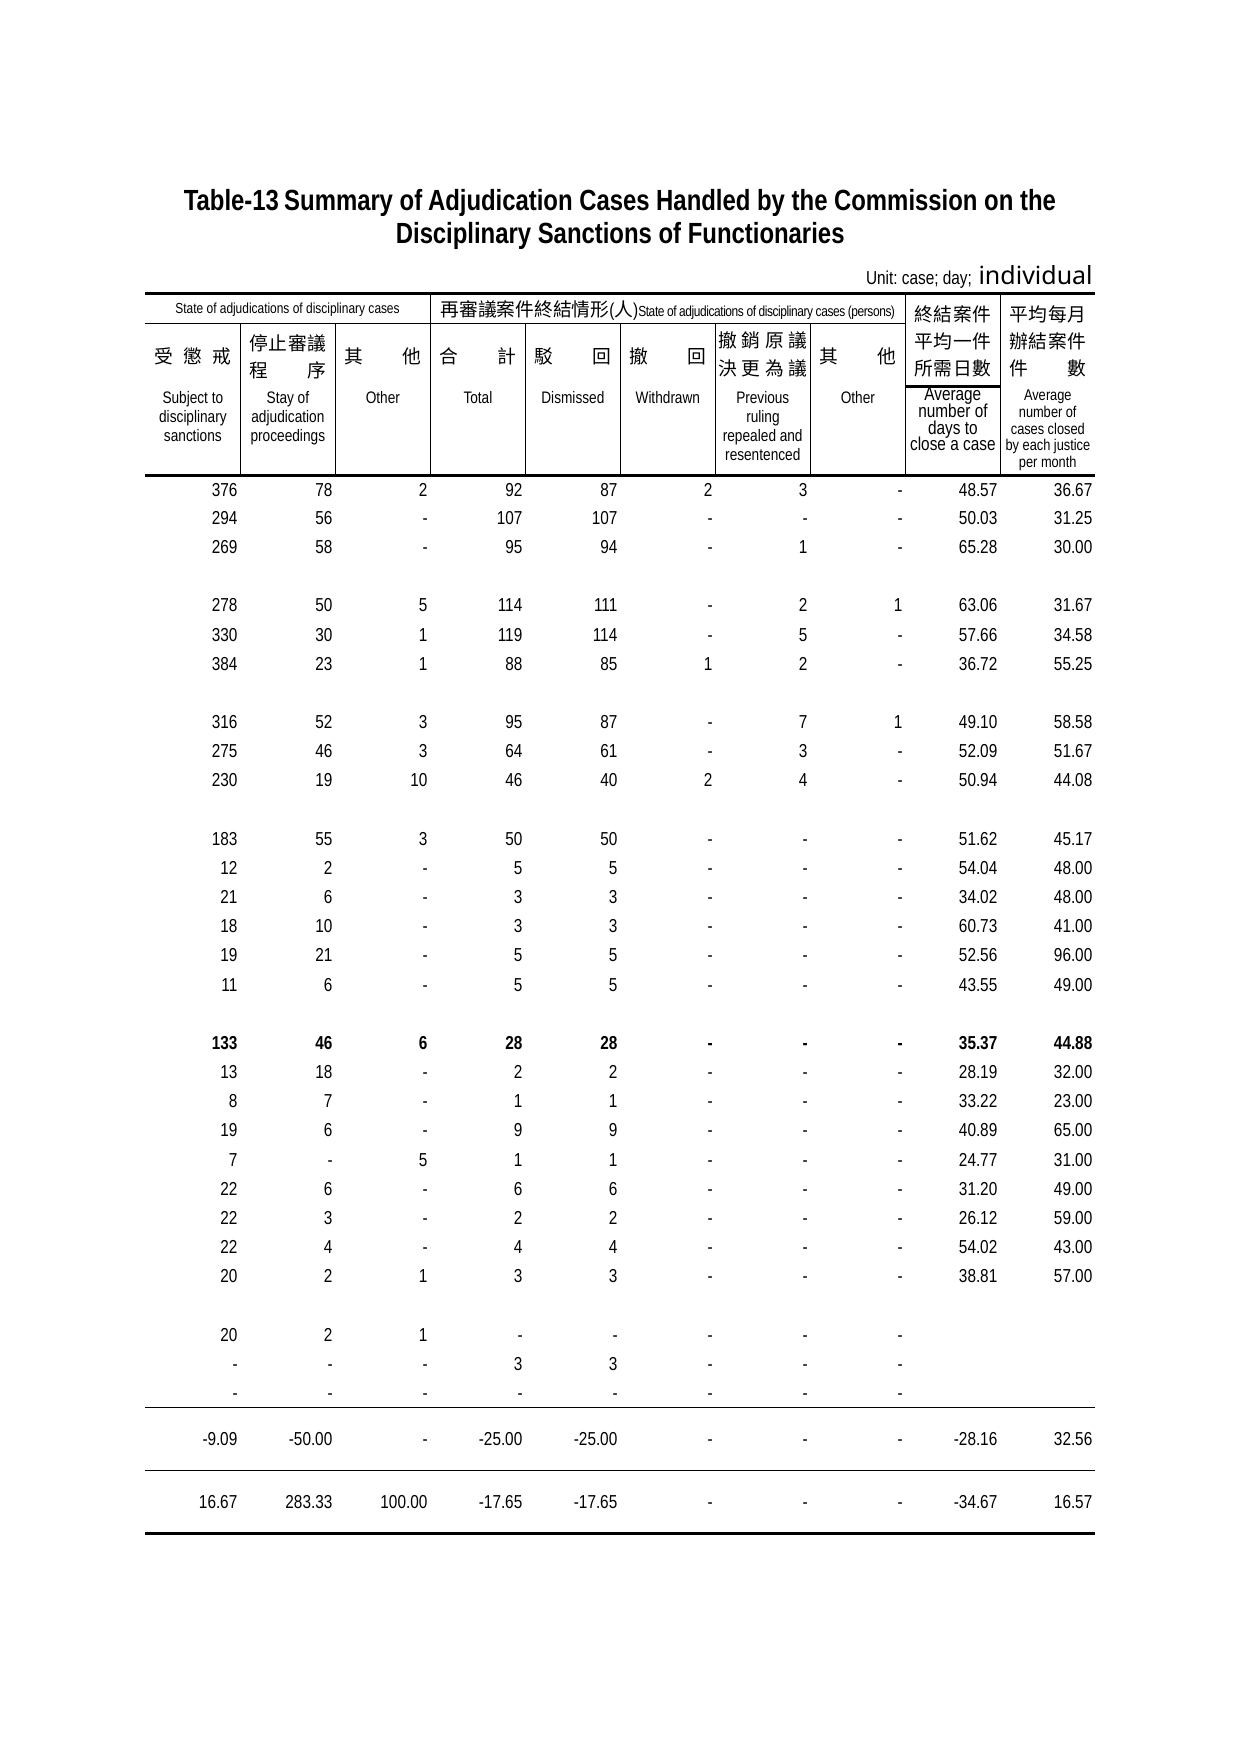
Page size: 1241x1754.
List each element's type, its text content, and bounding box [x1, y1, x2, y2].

table_cell - [430, 1378, 525, 1407]
table_cell - [810, 736, 905, 766]
table_cell 21 [240, 941, 335, 970]
table_cell 61 [525, 736, 620, 766]
table_cell 合計 [431, 324, 525, 385]
table_cell 111 [525, 591, 620, 620]
table_cell 2 [715, 649, 810, 678]
table_cell 316 [145, 707, 240, 736]
table_cell 60.73 [905, 911, 1000, 941]
table_cell 52 [240, 707, 335, 736]
table_cell Average number of cases closed by each justice per month [1001, 385, 1095, 474]
table_cell 19 [145, 941, 240, 970]
table_cell 2 [525, 1057, 620, 1086]
table_header State of adjudications of disciplinary cases [145, 295, 430, 323]
table_cell - [810, 1408, 905, 1470]
table_cell 1 [525, 1086, 620, 1116]
table_cell 52.09 [905, 736, 1000, 766]
table_cell 19 [240, 766, 335, 795]
table_cell [715, 561, 810, 591]
table_cell 4 [430, 1232, 525, 1261]
table_cell [335, 999, 430, 1028]
table_cell - [620, 1349, 715, 1378]
table_cell 92 [430, 477, 525, 503]
table_header 再審議案件終結情形(人)State of adjudications of disciplinary cases (persons) [431, 295, 905, 323]
table_cell - [810, 824, 905, 853]
table_cell 65.00 [1000, 1116, 1095, 1145]
table_cell - [810, 477, 905, 503]
table_cell - [715, 1174, 810, 1203]
table_cell 46 [430, 766, 525, 795]
table_cell [240, 795, 335, 824]
table_cell - [145, 1378, 240, 1407]
table_cell - [620, 1174, 715, 1203]
table_cell - [715, 1471, 810, 1532]
table_cell 2 [240, 1320, 335, 1349]
table_cell -9.09 [145, 1408, 240, 1470]
table_cell - [335, 970, 430, 999]
table_cell Previous ruling repealed and resentenced [716, 385, 810, 474]
table_cell - [620, 1057, 715, 1086]
table_cell 10 [335, 766, 430, 795]
table_cell 7 [145, 1145, 240, 1174]
table_cell -25.00 [525, 1408, 620, 1470]
table_cell 63.06 [905, 591, 1000, 620]
table_cell 36.67 [1000, 477, 1095, 503]
table_cell [1000, 1320, 1095, 1349]
table_cell 107 [525, 503, 620, 532]
table_cell [620, 1291, 715, 1320]
table_cell - [810, 1174, 905, 1203]
table_cell 41.00 [1000, 911, 1095, 941]
table_cell 31.67 [1000, 591, 1095, 620]
table_cell 6 [240, 882, 335, 911]
table_cell Withdrawn [621, 385, 715, 474]
table_cell 停止審議程序 [241, 324, 335, 385]
table_cell - [620, 1203, 715, 1232]
table_cell - [620, 1471, 715, 1532]
table_cell -34.67 [905, 1471, 1000, 1532]
table_cell - [715, 1232, 810, 1261]
table_cell [905, 1378, 1000, 1407]
table_cell - [810, 1086, 905, 1116]
table_cell 22 [145, 1203, 240, 1232]
table_cell 49.00 [1000, 1174, 1095, 1203]
table_cell [525, 678, 620, 707]
table_cell 11 [145, 970, 240, 999]
table_cell 16.57 [1000, 1471, 1095, 1532]
table_header 平均每月辦結案件件數 [1001, 295, 1095, 385]
table_cell [145, 678, 240, 707]
table_cell 40.89 [905, 1116, 1000, 1145]
table_cell [430, 678, 525, 707]
table_cell - [715, 970, 810, 999]
table_cell 22 [145, 1232, 240, 1261]
table_cell - [810, 1349, 905, 1378]
table_cell - [335, 532, 430, 561]
table_cell 13 [145, 1057, 240, 1086]
table_cell 4 [715, 766, 810, 795]
table_cell 3 [430, 882, 525, 911]
table_cell 95 [430, 707, 525, 736]
table_cell - [335, 882, 430, 911]
table_cell [905, 678, 1000, 707]
table_cell [145, 795, 240, 824]
table_cell - [810, 911, 905, 941]
table_cell 5 [715, 620, 810, 649]
table_cell 44.08 [1000, 766, 1095, 795]
table_cell - [620, 911, 715, 941]
table_cell [335, 678, 430, 707]
text Unit: case; day; individual [148, 257, 1092, 292]
table_cell [525, 1291, 620, 1320]
table_cell 38.81 [905, 1261, 1000, 1291]
table_cell 64 [430, 736, 525, 766]
table_cell 3 [335, 824, 430, 853]
table_cell [810, 999, 905, 1028]
table_cell [905, 795, 1000, 824]
table_cell - [715, 882, 810, 911]
table_cell - [810, 532, 905, 561]
table_cell - [715, 1086, 810, 1116]
table_cell - [335, 1408, 430, 1470]
table_cell 46 [240, 736, 335, 766]
table_cell 376 [145, 477, 240, 503]
table_cell 1 [810, 591, 905, 620]
table_cell Other [811, 385, 905, 474]
table_cell - [715, 911, 810, 941]
table_cell [525, 561, 620, 591]
table_cell 44.88 [1000, 1028, 1095, 1057]
table_cell - [810, 882, 905, 911]
table_cell 57.00 [1000, 1261, 1095, 1291]
table_cell [715, 678, 810, 707]
table_cell 55 [240, 824, 335, 853]
table_cell [335, 561, 430, 591]
table_cell 32.00 [1000, 1057, 1095, 1086]
table_cell 49.10 [905, 707, 1000, 736]
table_cell 1 [335, 620, 430, 649]
table_cell [810, 678, 905, 707]
table_cell [430, 795, 525, 824]
table_cell -50.00 [240, 1408, 335, 1470]
table_cell - [620, 853, 715, 882]
table_cell 57.66 [905, 620, 1000, 649]
table_cell - [620, 824, 715, 853]
table_cell [715, 999, 810, 1028]
table_cell - [335, 1116, 430, 1145]
table_cell [430, 1291, 525, 1320]
table_cell 26.12 [905, 1203, 1000, 1232]
table_cell - [620, 620, 715, 649]
table_cell 3 [525, 1261, 620, 1291]
table_cell Dismissed [526, 385, 620, 474]
table_cell 88 [430, 649, 525, 678]
table_cell 19 [145, 1116, 240, 1145]
table_cell 34.02 [905, 882, 1000, 911]
table_cell 6 [525, 1174, 620, 1203]
table_cell 1 [430, 1145, 525, 1174]
table_cell 5 [430, 853, 525, 882]
table_cell 12 [145, 853, 240, 882]
table_cell - [335, 1349, 430, 1378]
table_cell [1000, 561, 1095, 591]
table_cell 294 [145, 503, 240, 532]
table_cell - [715, 1261, 810, 1291]
table_cell 23 [240, 649, 335, 678]
table_cell 119 [430, 620, 525, 649]
table_cell - [715, 1145, 810, 1174]
table_cell - [810, 1145, 905, 1174]
table_cell 275 [145, 736, 240, 766]
table_cell - [810, 503, 905, 532]
table_cell 3 [430, 1261, 525, 1291]
table_cell - [620, 532, 715, 561]
table_cell - [715, 1378, 810, 1407]
table_cell 36.72 [905, 649, 1000, 678]
table_cell - [620, 1145, 715, 1174]
table_cell - [810, 1378, 905, 1407]
table_cell - [240, 1145, 335, 1174]
table_cell 21 [145, 882, 240, 911]
table_cell -28.16 [905, 1408, 1000, 1470]
table_cell - [810, 970, 905, 999]
table_cell - [620, 1232, 715, 1261]
table_cell [240, 561, 335, 591]
table_cell 3 [525, 882, 620, 911]
table_cell - [715, 824, 810, 853]
table_cell [620, 795, 715, 824]
table_cell - [335, 1378, 430, 1407]
table_cell 94 [525, 532, 620, 561]
table_cell 52.56 [905, 941, 1000, 970]
table_cell - [620, 736, 715, 766]
table_cell 1 [715, 532, 810, 561]
table_cell - [335, 1174, 430, 1203]
table_cell 49.00 [1000, 970, 1095, 999]
table_cell 2 [620, 477, 715, 503]
table_cell 3 [525, 1349, 620, 1378]
table_cell 40 [525, 766, 620, 795]
table_cell 23.00 [1000, 1086, 1095, 1116]
table_cell [715, 795, 810, 824]
table_cell 1 [620, 649, 715, 678]
table_cell 22 [145, 1174, 240, 1203]
table_cell [810, 1291, 905, 1320]
table_cell - [810, 1028, 905, 1057]
table_cell - [715, 1320, 810, 1349]
table_cell - [335, 941, 430, 970]
table_cell - [240, 1349, 335, 1378]
table_cell 31.00 [1000, 1145, 1095, 1174]
table_cell [810, 561, 905, 591]
table_cell 35.37 [905, 1028, 1000, 1057]
table_cell Stay of adjudication proceedings [241, 385, 335, 474]
table_cell [905, 561, 1000, 591]
table_cell [715, 1291, 810, 1320]
table_cell Average number of days to close a case [906, 388, 1000, 474]
table_cell 9 [430, 1116, 525, 1145]
table_cell - [240, 1378, 335, 1407]
table_header 終結案件平均一件所需日數 [906, 295, 1000, 385]
table_cell 3 [240, 1203, 335, 1232]
table_cell - [620, 1116, 715, 1145]
table_cell - [335, 1057, 430, 1086]
table_cell 1 [430, 1086, 525, 1116]
table_cell 43.00 [1000, 1232, 1095, 1261]
table_cell 1 [335, 649, 430, 678]
table_cell [620, 678, 715, 707]
table_cell 78 [240, 477, 335, 503]
table_cell 54.04 [905, 853, 1000, 882]
table_cell - [810, 1261, 905, 1291]
table_cell 5 [430, 941, 525, 970]
table_cell 5 [430, 970, 525, 999]
table_cell 31.20 [905, 1174, 1000, 1203]
table_cell [905, 999, 1000, 1028]
table_cell - [335, 853, 430, 882]
table_cell 撤回 [621, 324, 715, 385]
table_cell [1000, 1378, 1095, 1407]
table_cell 3 [715, 736, 810, 766]
table_cell 278 [145, 591, 240, 620]
table_cell 48.00 [1000, 853, 1095, 882]
table_cell 384 [145, 649, 240, 678]
table_cell 3 [525, 911, 620, 941]
table_cell 230 [145, 766, 240, 795]
table_cell - [715, 853, 810, 882]
table_cell 330 [145, 620, 240, 649]
table_cell - [145, 1349, 240, 1378]
table_cell [430, 999, 525, 1028]
table_cell 10 [240, 911, 335, 941]
table_cell 183 [145, 824, 240, 853]
table_cell 1 [335, 1320, 430, 1349]
table_cell 114 [525, 620, 620, 649]
table_cell - [335, 1203, 430, 1232]
table_cell 1 [525, 1145, 620, 1174]
table_cell 107 [430, 503, 525, 532]
table_cell [1000, 1291, 1095, 1320]
table_cell 46 [240, 1028, 335, 1057]
table_cell 50.03 [905, 503, 1000, 532]
table_cell 55.25 [1000, 649, 1095, 678]
table_cell 撤銷原議決更為議決 [716, 324, 810, 385]
table_cell - [810, 649, 905, 678]
table_cell 2 [430, 1057, 525, 1086]
table_cell - [620, 503, 715, 532]
table_cell - [715, 1116, 810, 1145]
table_cell [1000, 999, 1095, 1028]
table_cell 43.55 [905, 970, 1000, 999]
table_cell 1 [810, 707, 905, 736]
table_cell - [810, 1232, 905, 1261]
table_cell 24.77 [905, 1145, 1000, 1174]
table_cell 50.94 [905, 766, 1000, 795]
table_cell 100.00 [335, 1471, 430, 1532]
table_cell - [715, 941, 810, 970]
text Table-13 Summary of Adjudication Cases Handled by the Commission on the Disciplinary Sanctions of Functionaries [148, 183, 1092, 250]
table_cell [145, 999, 240, 1028]
table_cell 269 [145, 532, 240, 561]
table_cell 5 [525, 853, 620, 882]
table_cell [145, 561, 240, 591]
table_cell 50 [525, 824, 620, 853]
table_cell 2 [620, 766, 715, 795]
table_cell [905, 1291, 1000, 1320]
table_cell - [810, 766, 905, 795]
table_cell - [525, 1378, 620, 1407]
table_cell 28.19 [905, 1057, 1000, 1086]
table_cell 3 [335, 736, 430, 766]
table_cell 133 [145, 1028, 240, 1057]
table_cell - [810, 620, 905, 649]
table_cell 2 [335, 477, 430, 503]
table_cell - [715, 1057, 810, 1086]
table_cell 6 [240, 1116, 335, 1145]
table_cell 18 [145, 911, 240, 941]
table_cell [240, 1291, 335, 1320]
table_cell 5 [525, 970, 620, 999]
table_cell 58 [240, 532, 335, 561]
table_cell - [810, 1203, 905, 1232]
table_cell [620, 999, 715, 1028]
table_cell 95 [430, 532, 525, 561]
table_cell - [620, 1261, 715, 1291]
table_cell 114 [430, 591, 525, 620]
table_cell 28 [430, 1028, 525, 1057]
table_cell 2 [715, 591, 810, 620]
table_cell [525, 795, 620, 824]
table_cell [1000, 1349, 1095, 1378]
table_cell 駁回 [526, 324, 620, 385]
table_cell - [810, 1057, 905, 1086]
table_cell - [715, 1349, 810, 1378]
table_cell 4 [240, 1232, 335, 1261]
table_cell Other [336, 385, 430, 474]
table_cell 3 [430, 911, 525, 941]
table_cell - [525, 1320, 620, 1349]
table_cell - [620, 1028, 715, 1057]
table_cell 其他 [336, 324, 430, 385]
table_cell - [810, 941, 905, 970]
table_cell - [620, 1378, 715, 1407]
table_cell 5 [335, 591, 430, 620]
table_cell 7 [240, 1086, 335, 1116]
table_cell - [620, 1408, 715, 1470]
table_cell - [620, 941, 715, 970]
table_cell [525, 999, 620, 1028]
table_cell 2 [240, 1261, 335, 1291]
table_cell - [810, 1320, 905, 1349]
table_cell 3 [335, 707, 430, 736]
table_cell 48.57 [905, 477, 1000, 503]
table_cell 50 [430, 824, 525, 853]
table_cell 51.67 [1000, 736, 1095, 766]
table_cell 283.33 [240, 1471, 335, 1532]
table_cell 28 [525, 1028, 620, 1057]
table_cell - [620, 1320, 715, 1349]
table_cell 7 [715, 707, 810, 736]
table_cell Subject to disciplinary sanctions [145, 385, 240, 474]
table_cell 20 [145, 1261, 240, 1291]
table_cell [620, 561, 715, 591]
table_cell 6 [430, 1174, 525, 1203]
table_cell -17.65 [525, 1471, 620, 1532]
table_cell - [715, 1408, 810, 1470]
table_cell 51.62 [905, 824, 1000, 853]
table_cell - [810, 853, 905, 882]
table_cell - [715, 1028, 810, 1057]
table_cell - [335, 911, 430, 941]
table_cell - [620, 707, 715, 736]
table_cell 20 [145, 1320, 240, 1349]
table_cell 34.58 [1000, 620, 1095, 649]
table_cell 87 [525, 477, 620, 503]
table_cell 2 [430, 1203, 525, 1232]
table_cell - [810, 1116, 905, 1145]
table_cell 3 [715, 477, 810, 503]
table_cell - [715, 1203, 810, 1232]
table_cell 30.00 [1000, 532, 1095, 561]
table_cell 54.02 [905, 1232, 1000, 1261]
table_cell 3 [430, 1349, 525, 1378]
table_cell 其他 [811, 324, 905, 385]
table_cell 65.28 [905, 532, 1000, 561]
table_cell 48.00 [1000, 882, 1095, 911]
table_cell 59.00 [1000, 1203, 1095, 1232]
table_cell 50 [240, 591, 335, 620]
table_cell [905, 1349, 1000, 1378]
table_cell 1 [335, 1261, 430, 1291]
table_cell 16.67 [145, 1471, 240, 1532]
table_cell [335, 795, 430, 824]
table_cell 8 [145, 1086, 240, 1116]
table_cell 5 [335, 1145, 430, 1174]
table_cell [430, 561, 525, 591]
table_cell 31.25 [1000, 503, 1095, 532]
table_cell 85 [525, 649, 620, 678]
table_cell - [715, 503, 810, 532]
table_cell 6 [240, 1174, 335, 1203]
table_cell [335, 1291, 430, 1320]
table_cell 96.00 [1000, 941, 1095, 970]
table_cell 56 [240, 503, 335, 532]
table_cell - [335, 1086, 430, 1116]
table_cell 5 [525, 941, 620, 970]
table_cell 18 [240, 1057, 335, 1086]
table_cell -25.00 [430, 1408, 525, 1470]
table_cell [1000, 678, 1095, 707]
table_cell 30 [240, 620, 335, 649]
table_cell - [430, 1320, 525, 1349]
table_cell - [810, 1471, 905, 1532]
table_cell 受懲戒 [145, 324, 240, 385]
table_cell [905, 1320, 1000, 1349]
table_cell 2 [240, 853, 335, 882]
table_cell -17.65 [430, 1471, 525, 1532]
table_cell 9 [525, 1116, 620, 1145]
table_cell - [335, 503, 430, 532]
table_cell 2 [525, 1203, 620, 1232]
table_cell 4 [525, 1232, 620, 1261]
table_cell [240, 678, 335, 707]
table_cell Total [431, 385, 525, 474]
table_cell [240, 999, 335, 1028]
table_cell - [620, 1086, 715, 1116]
table_cell [1000, 795, 1095, 824]
table_cell 32.56 [1000, 1408, 1095, 1470]
table_cell - [620, 970, 715, 999]
table_cell 58.58 [1000, 707, 1095, 736]
table_cell 6 [335, 1028, 430, 1057]
table_cell - [335, 1232, 430, 1261]
table_cell - [620, 591, 715, 620]
table_cell 87 [525, 707, 620, 736]
table_cell 6 [240, 970, 335, 999]
table_cell 33.22 [905, 1086, 1000, 1116]
table_cell - [620, 882, 715, 911]
table_cell [145, 1291, 240, 1320]
table_cell [810, 795, 905, 824]
table_cell 45.17 [1000, 824, 1095, 853]
